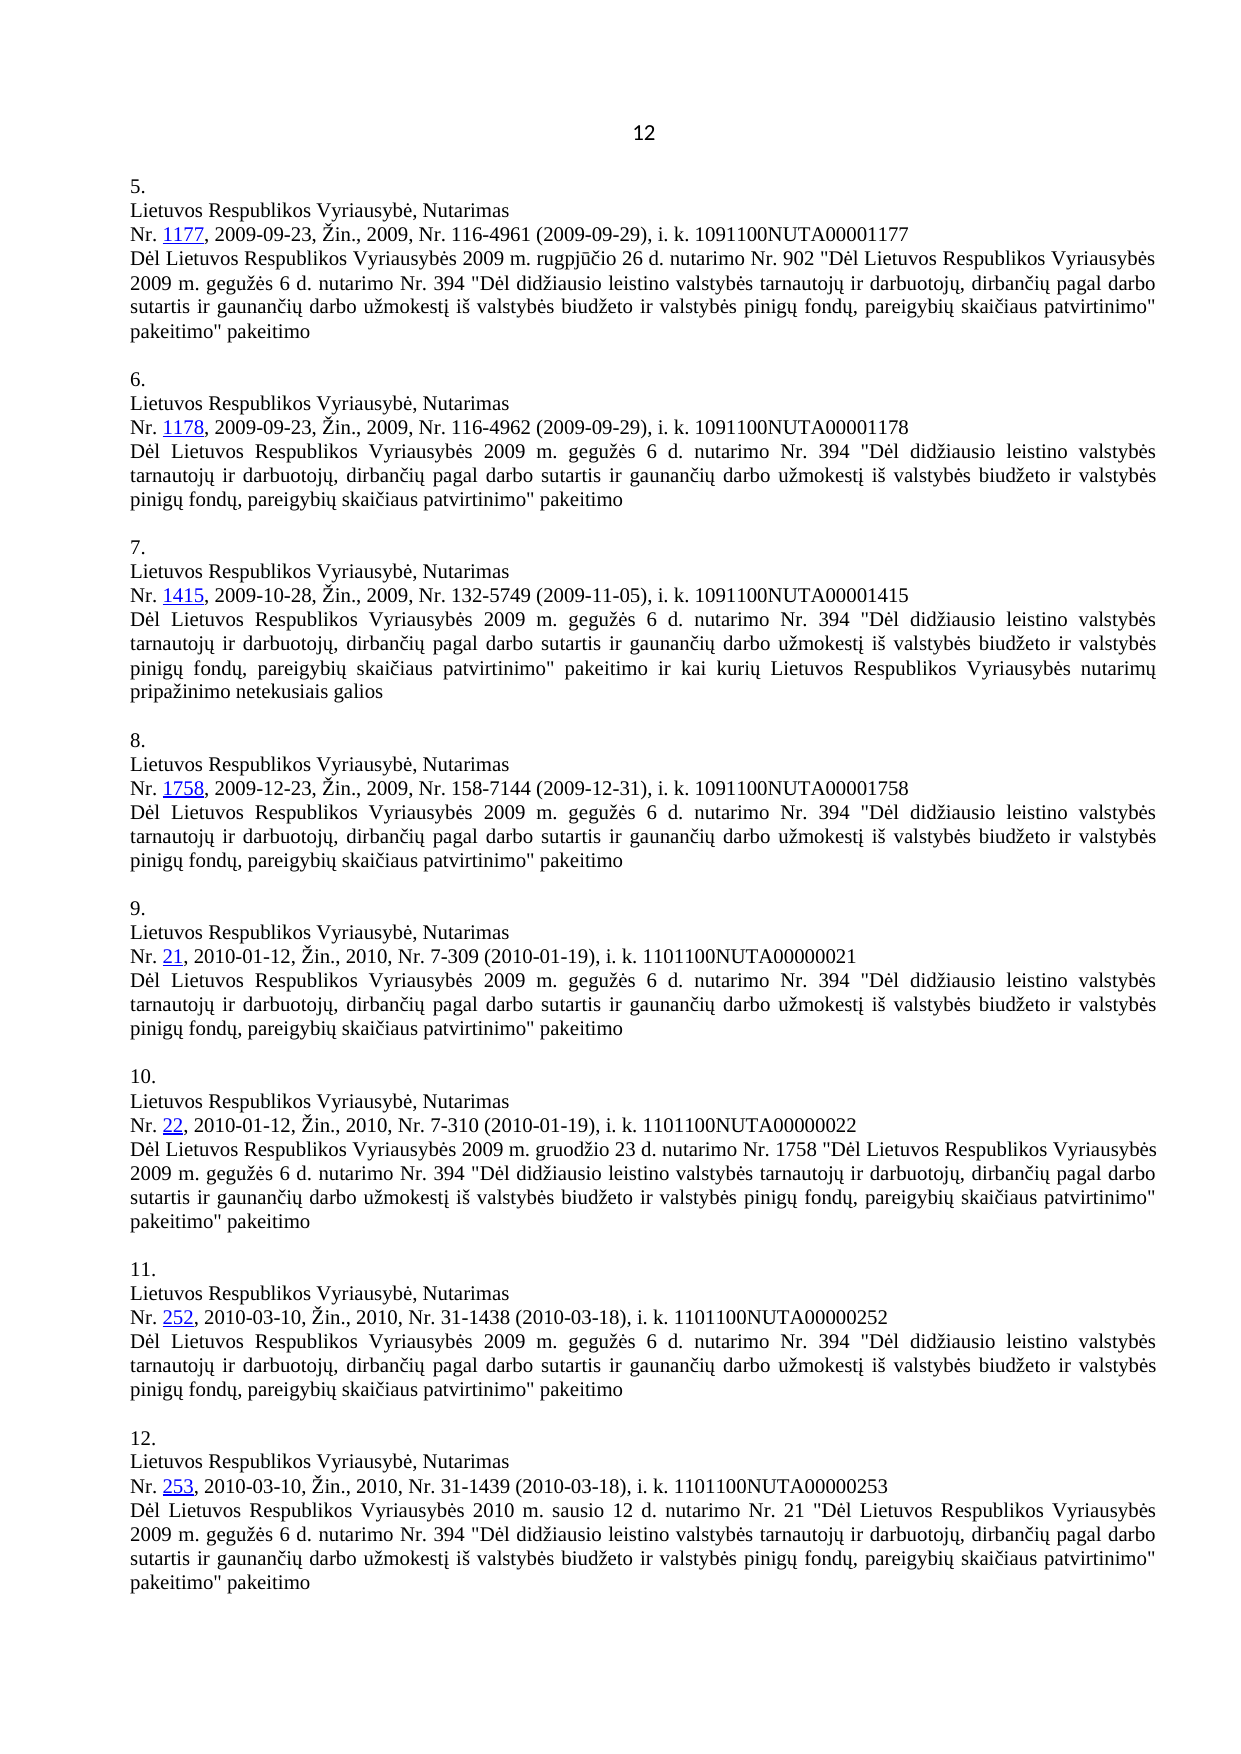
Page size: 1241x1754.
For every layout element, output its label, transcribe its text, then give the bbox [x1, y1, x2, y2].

text Lietuvos Respublikos Vyriausybė, Nutarimas [130, 752, 1157, 776]
text 7. [130, 535, 1157, 559]
text Nr. 21, 2010-01-12, Žin., 2010, Nr. 7-309 (2010-01-19), i. k. 1101100NUTA00000021 [130, 944, 1157, 968]
text Dėl Lietuvos Respublikos Vyriausybės 2009 m. gegužės 6 d. nutarimo Nr. 394 "Dėl didžiausio leistino valstybės tarnautojų ir darbuotojų, dirbančių pagal darbo sutartis ir gaunančių darbo užmokestį iš valstybės biudžeto ir valstybės pinigų fondų, pareigybių skaičiaus patvirtinimo" pakeitimo [130, 1329, 1157, 1401]
text Lietuvos Respublikos Vyriausybė, Nutarimas [130, 1281, 1157, 1305]
text Lietuvos Respublikos Vyriausybė, Nutarimas [130, 559, 1157, 583]
text 11. [130, 1257, 1157, 1281]
text Nr. 253, 2010-03-10, Žin., 2010, Nr. 31-1439 (2010-03-18), i. k. 1101100NUTA00000253 [130, 1473, 1157, 1498]
text Dėl Lietuvos Respublikos Vyriausybės 2009 m. gegužės 6 d. nutarimo Nr. 394 "Dėl didžiausio leistino valstybės tarnautojų ir darbuotojų, dirbančių pagal darbo sutartis ir gaunančių darbo užmokestį iš valstybės biudžeto ir valstybės pinigų fondų, pareigybių skaičiaus patvirtinimo" pakeitimo [130, 439, 1157, 511]
text Dėl Lietuvos Respublikos Vyriausybės 2010 m. sausio 12 d. nutarimo Nr. 21 "Dėl Lietuvos Respublikos Vyriausybės 2009 m. gegužės 6 d. nutarimo Nr. 394 "Dėl didžiausio leistino valstybės tarnautojų ir darbuotojų, dirbančių pagal darbo sutartis ir gaunančių darbo užmokestį iš valstybės biudžeto ir valstybės pinigų fondų, pareigybių skaičiaus patvirtinimo" pakeitimo" pakeitimo [130, 1498, 1157, 1594]
text 8. [130, 728, 1157, 752]
text Nr. 1415, 2009-10-28, Žin., 2009, Nr. 132-5749 (2009-11-05), i. k. 1091100NUTA00001415 [130, 583, 1157, 607]
text 10. [130, 1064, 1157, 1088]
text Nr. 22, 2010-01-12, Žin., 2010, Nr. 7-310 (2010-01-19), i. k. 1101100NUTA00000022 [130, 1113, 1157, 1137]
text Nr. 1177, 2009-09-23, Žin., 2009, Nr. 116-4961 (2009-09-29), i. k. 1091100NUTA00001177 [130, 222, 1157, 246]
text 9. [130, 896, 1157, 920]
text Dėl Lietuvos Respublikos Vyriausybės 2009 m. gegužės 6 d. nutarimo Nr. 394 "Dėl didžiausio leistino valstybės tarnautojų ir darbuotojų, dirbančių pagal darbo sutartis ir gaunančių darbo užmokestį iš valstybės biudžeto ir valstybės pinigų fondų, pareigybių skaičiaus patvirtinimo" pakeitimo ir kai kurių Lietuvos Respublikos Vyriausybės nutarimų pripažinimo netekusiais galios [130, 607, 1157, 703]
text Dėl Lietuvos Respublikos Vyriausybės 2009 m. rugpjūčio 26 d. nutarimo Nr. 902 "Dėl Lietuvos Respublikos Vyriausybės 2009 m. gegužės 6 d. nutarimo Nr. 394 "Dėl didžiausio leistino valstybės tarnautojų ir darbuotojų, dirbančių pagal darbo sutartis ir gaunančių darbo užmokestį iš valstybės biudžeto ir valstybės pinigų fondų, pareigybių skaičiaus patvirtinimo" pakeitimo" pakeitimo [130, 246, 1157, 343]
text Dėl Lietuvos Respublikos Vyriausybės 2009 m. gegužės 6 d. nutarimo Nr. 394 "Dėl didžiausio leistino valstybės tarnautojų ir darbuotojų, dirbančių pagal darbo sutartis ir gaunančių darbo užmokestį iš valstybės biudžeto ir valstybės pinigų fondų, pareigybių skaičiaus patvirtinimo" pakeitimo [130, 968, 1157, 1040]
text 5. [130, 174, 1157, 198]
text Nr. 1178, 2009-09-23, Žin., 2009, Nr. 116-4962 (2009-09-29), i. k. 1091100NUTA00001178 [130, 415, 1157, 439]
text 6. [130, 367, 1157, 391]
text Lietuvos Respublikos Vyriausybė, Nutarimas [130, 1088, 1157, 1113]
text 12. [130, 1425, 1157, 1449]
text Lietuvos Respublikos Vyriausybė, Nutarimas [130, 391, 1157, 415]
text Nr. 1758, 2009-12-23, Žin., 2009, Nr. 158-7144 (2009-12-31), i. k. 1091100NUTA00001758 [130, 776, 1157, 800]
text Dėl Lietuvos Respublikos Vyriausybės 2009 m. gegužės 6 d. nutarimo Nr. 394 "Dėl didžiausio leistino valstybės tarnautojų ir darbuotojų, dirbančių pagal darbo sutartis ir gaunančių darbo užmokestį iš valstybės biudžeto ir valstybės pinigų fondų, pareigybių skaičiaus patvirtinimo" pakeitimo [130, 800, 1157, 872]
text Dėl Lietuvos Respublikos Vyriausybės 2009 m. gruodžio 23 d. nutarimo Nr. 1758 "Dėl Lietuvos Respublikos Vyriausybės 2009 m. gegužės 6 d. nutarimo Nr. 394 "Dėl didžiausio leistino valstybės tarnautojų ir darbuotojų, dirbančių pagal darbo sutartis ir gaunančių darbo užmokestį iš valstybės biudžeto ir valstybės pinigų fondų, pareigybių skaičiaus patvirtinimo" pakeitimo" pakeitimo [130, 1137, 1157, 1233]
text Lietuvos Respublikos Vyriausybė, Nutarimas [130, 1449, 1157, 1473]
text Lietuvos Respublikos Vyriausybė, Nutarimas [130, 920, 1157, 944]
text Lietuvos Respublikos Vyriausybė, Nutarimas [130, 198, 1157, 222]
text Nr. 252, 2010-03-10, Žin., 2010, Nr. 31-1438 (2010-03-18), i. k. 1101100NUTA00000252 [130, 1305, 1157, 1329]
